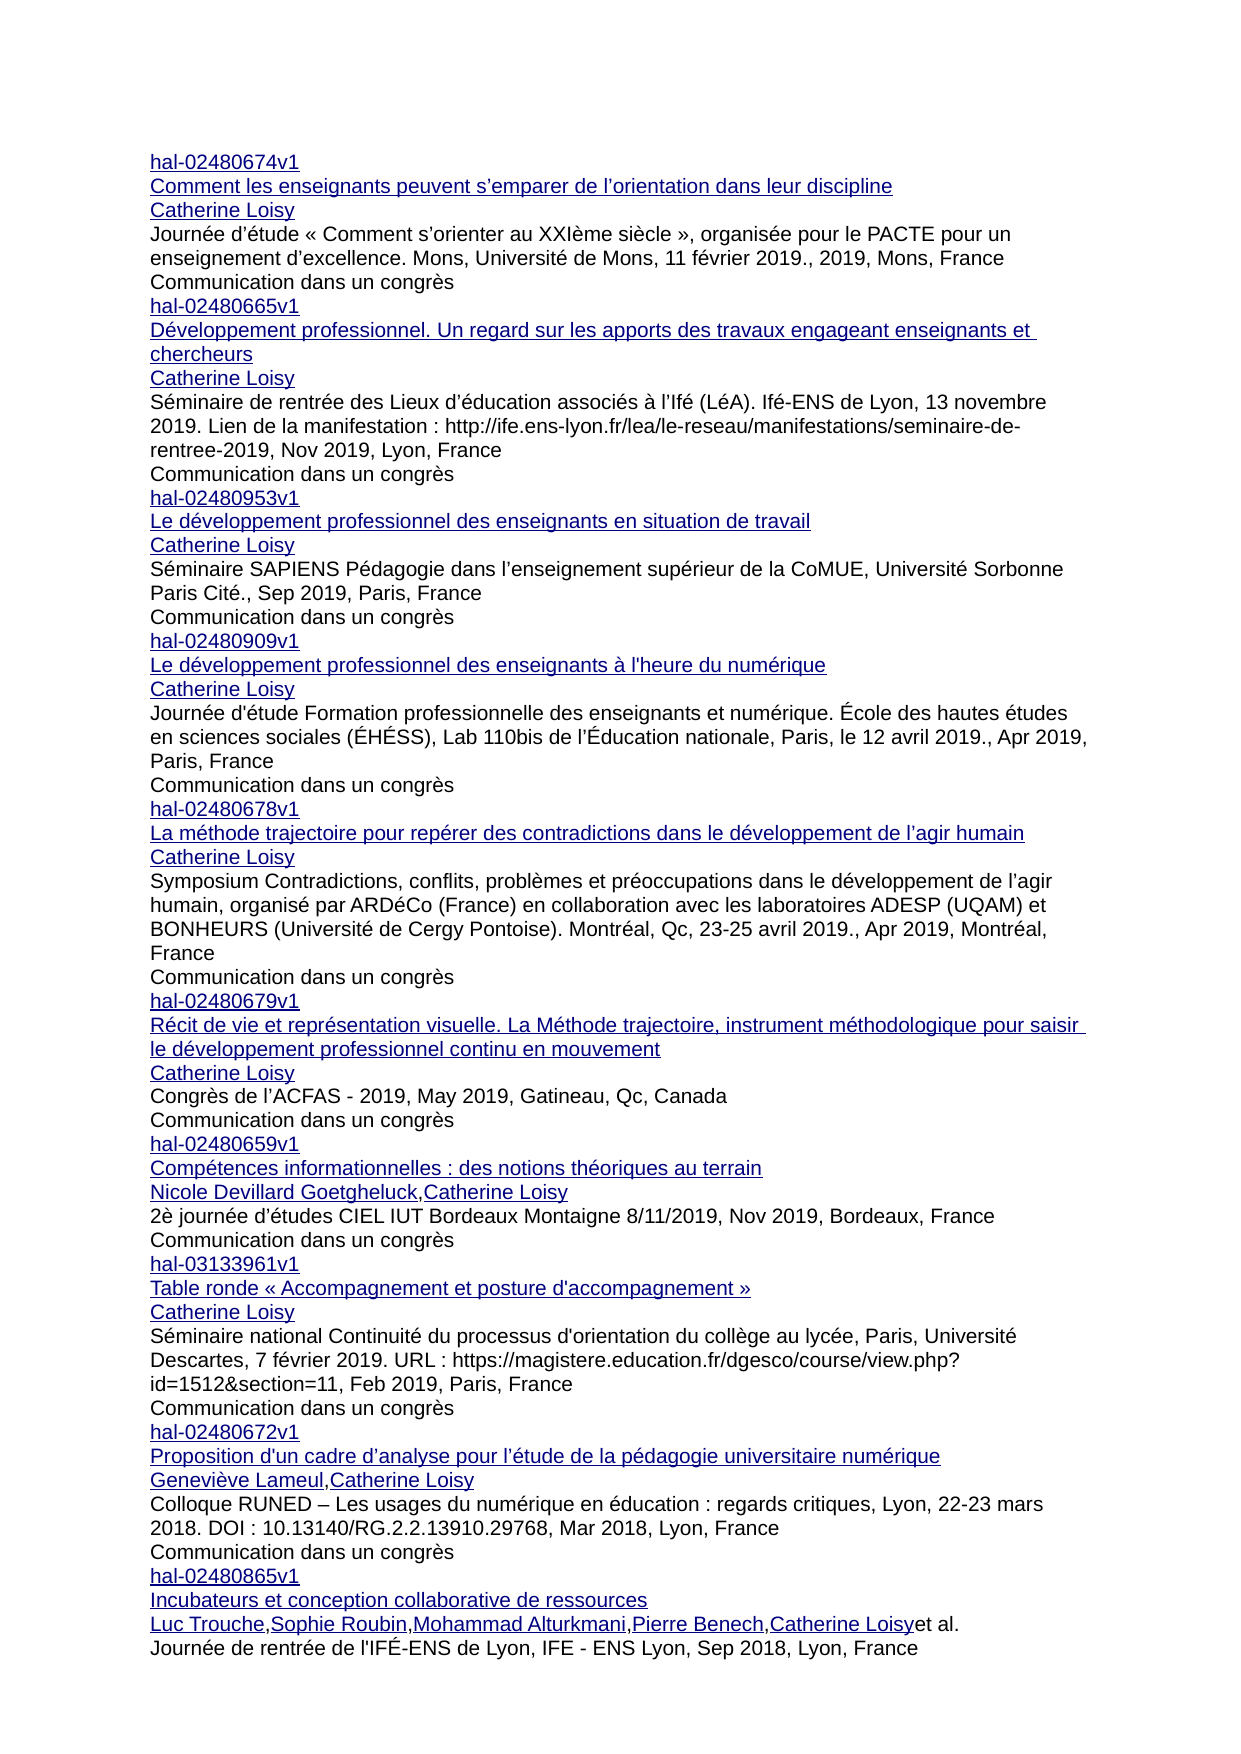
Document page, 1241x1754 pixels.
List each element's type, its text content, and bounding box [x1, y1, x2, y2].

table_cell Table ronde « Accompagnement et posture d'accompagnement » Catherine Loisy Séminaire national Continuité du processus d'orientation du collège au lycée, Paris, Université Descartes, 7 février 2019. URL : https://magistere.education.fr/dgesco/course/view.php?id=1512&section=11, Feb 2019, Paris, France Communication dans un congrès hal-02480672v1 [150, 1276, 1090, 1444]
table_cell hal-02480674v1 [150, 150, 1090, 174]
table_cell Comment les enseignants peuvent s’emparer de l’orientation dans leur discipline Catherine Loisy Journée d’étude « Comment s’orienter au XXIème siècle », organisée pour le PACTE pour un enseignement d’excellence. Mons, Université de Mons, 11 février 2019., 2019, Mons, France Communication dans un congrès hal-02480665v1 [150, 174, 1090, 318]
table_cell Développement professionnel. Un regard sur les apports des travaux engageant enseignants et chercheurs Catherine Loisy Séminaire de rentrée des Lieux d’éducation associés à l’Ifé (LéA). Ifé-ENS de Lyon, 13 novembre 2019. Lien de la manifestation : http://ife.ens-lyon.fr/lea/le-reseau/manifestations/seminaire-de-rentree-2019, Nov 2019, Lyon, France Communication dans un congrès hal-02480953v1 [150, 318, 1090, 509]
table_cell Incubateurs et conception collaborative de ressources Luc Trouche,Sophie Roubin,Mohammad Alturkmani,Pierre Benech,Catherine Loisyet al. Journée de rentrée de l'IFÉ-ENS de Lyon, IFE - ENS Lyon, Sep 2018, Lyon, France [150, 1588, 1090, 1659]
table_cell Compétences informationnelles : des notions théoriques au terrain Nicole Devillard Goetgheluck,Catherine Loisy 2è journée d’études CIEL IUT Bordeaux Montaigne 8/11/2019, Nov 2019, Bordeaux, France Communication dans un congrès hal-03133961v1 [150, 1156, 1090, 1276]
table_cell La méthode trajectoire pour repérer des contradictions dans le développement de l’agir humain Catherine Loisy Symposium Contradictions, conflits, problèmes et préoccupations dans le développement de l’agir humain, organisé par ARDéCo (France) en collaboration avec les laboratoires ADESP (UQAM) et BONHEURS (Université de Cergy Pontoise). Montréal, Qc, 23-25 avril 2019., Apr 2019, Montréal, France Communication dans un congrès hal-02480679v1 [150, 821, 1090, 1012]
table_cell Le développement professionnel des enseignants en situation de travail Catherine Loisy Séminaire SAPIENS Pédagogie dans l’enseignement supérieur de la CoMUE, Université Sorbonne Paris Cité., Sep 2019, Paris, France Communication dans un congrès hal-02480909v1 [150, 509, 1090, 653]
table_cell Récit de vie et représentation visuelle. La Méthode trajectoire, instrument méthodologique pour saisir le développement professionnel continu en mouvement Catherine Loisy Congrès de l’ACFAS - 2019, May 2019, Gatineau, Qc, Canada Communication dans un congrès hal-02480659v1 [150, 1013, 1090, 1156]
table_cell Proposition d'un cadre d’analyse pour l’étude de la pédagogie universitaire numérique Geneviève Lameul,Catherine Loisy Colloque RUNED – Les usages du numérique en éducation : regards critiques, Lyon, 22-23 mars 2018. DOI : 10.13140/RG.2.2.13910.29768, Mar 2018, Lyon, France Communication dans un congrès hal-02480865v1 [150, 1444, 1090, 1587]
table_cell Le développement professionnel des enseignants à l'heure du numérique Catherine Loisy Journée d'étude Formation professionnelle des enseignants et numérique. École des hautes études en sciences sociales (ÉHÉSS), Lab 110bis de l’Éducation nationale, Paris, le 12 avril 2019., Apr 2019, Paris, France Communication dans un congrès hal-02480678v1 [150, 653, 1090, 821]
